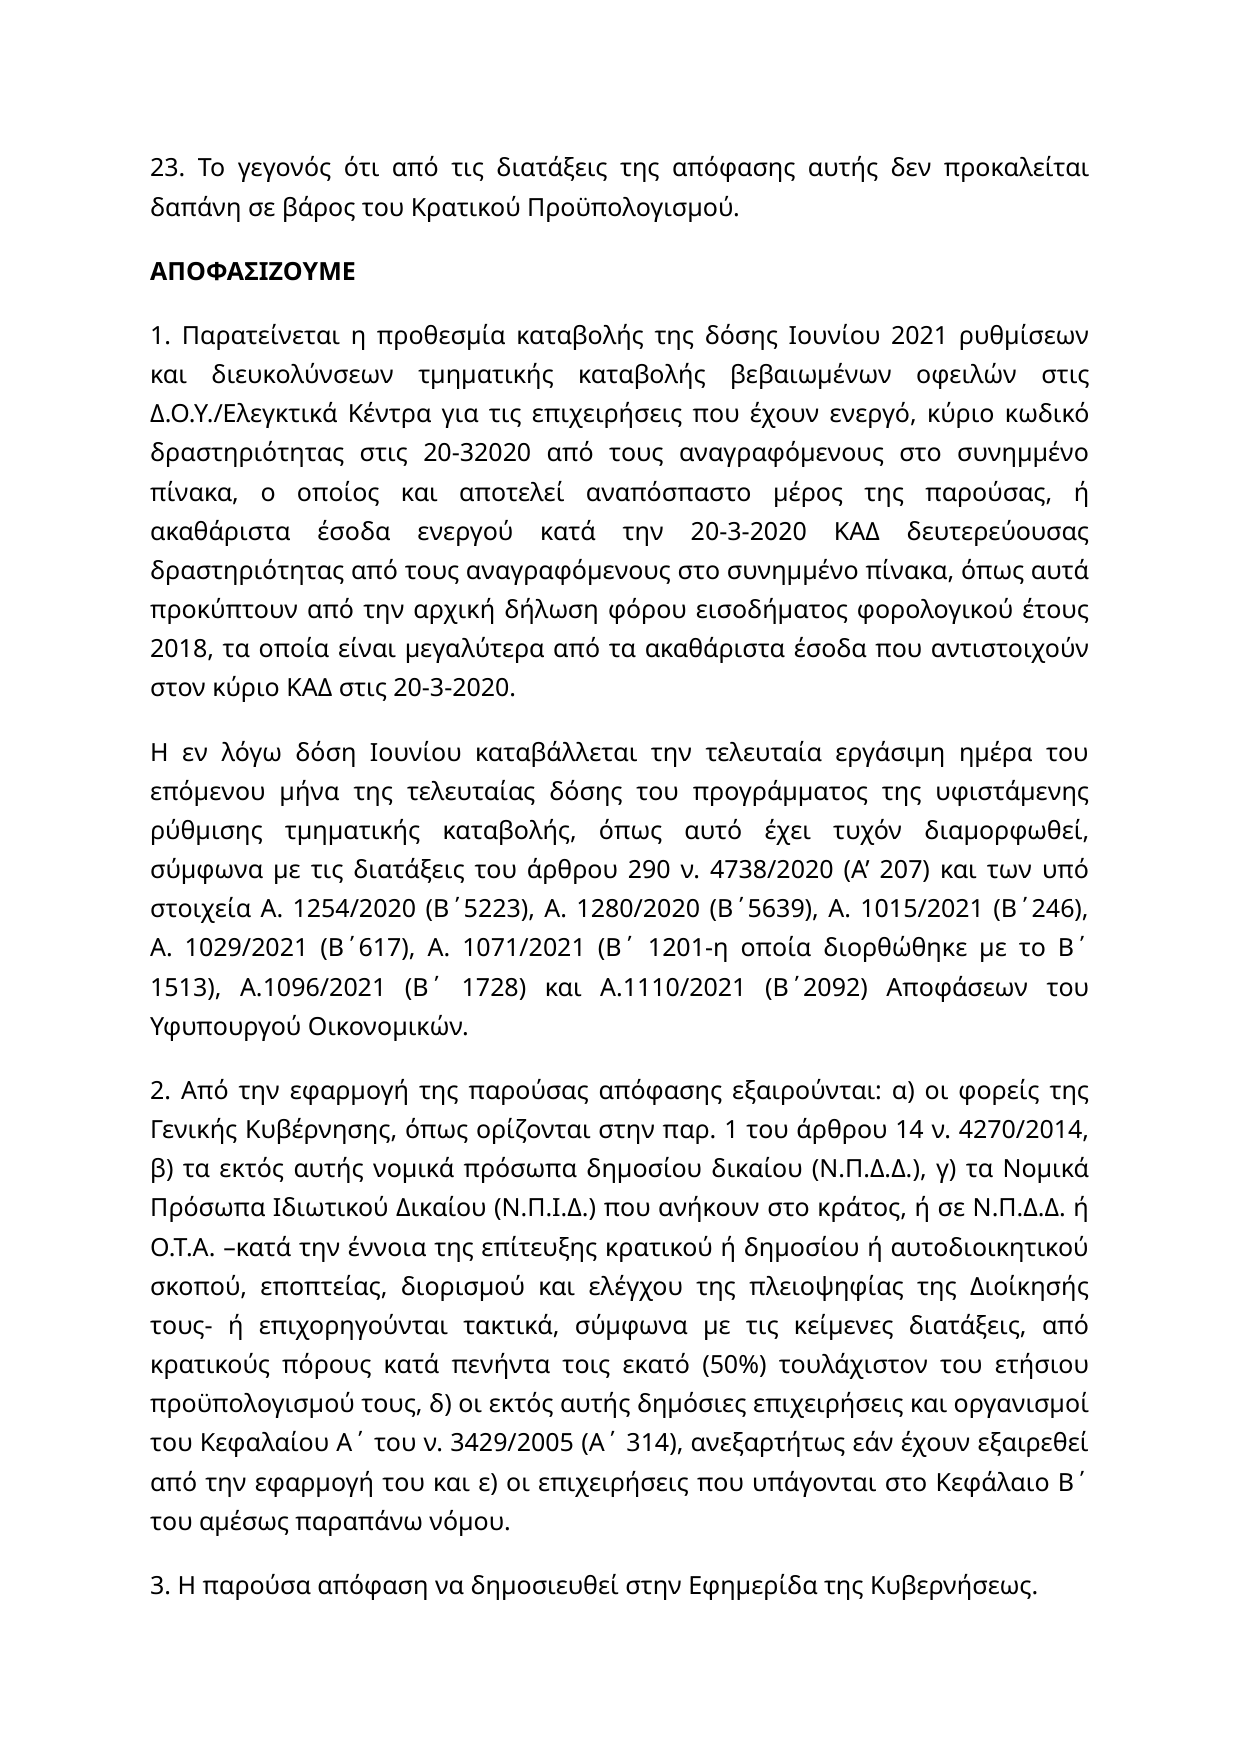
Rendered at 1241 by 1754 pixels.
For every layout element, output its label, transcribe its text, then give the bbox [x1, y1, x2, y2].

text 3. Η παρούσα απόφαση να δημοσιευθεί στην Εφημερίδα της Κυβερνήσεως. [150, 1567, 1090, 1602]
text 23. Το γεγονός ότι από τις διατάξεις της απόφασης αυτής δεν προκαλείται δαπάνη σε βάρος του Κρατικού Προϋπολογισμού. [150, 150, 1090, 223]
text Η εν λόγω δόση Ιουνίου καταβάλλεται την τελευταία εργάσιμη ημέρα του επόμενου μήνα της τελευταίας δόσης του προγράμματος της υφιστάμενης ρύθμισης τμηματικής καταβολής, όπως αυτό έχει τυχόν διαμορφωθεί, σύμφωνα με τις διατάξεις του άρθρου 290 ν. 4738/2020 (Α’ 207) και των υπό στοιχεία Α. 1254/2020 (Β΄5223), Α. 1280/2020 (Β΄5639), Α. 1015/2021 (Β΄246), Α. 1029/2021 (Β΄617), Α. 1071/2021 (Β΄ 1201-η οποία διορθώθηκε με το Β΄ 1513), Α.1096/2021 (Β΄ 1728) και Α.1110/2021 (Β΄2092) Αποφάσεων του Υφυπουργού Οικονομικών. [150, 734, 1090, 1042]
text 2. Από την εφαρμογή της παρούσας απόφασης εξαιρούνται: α) οι φορείς της Γενικής Κυβέρνησης, όπως ορίζονται στην παρ. 1 του άρθρου 14 ν. 4270/2014, β) τα εκτός αυτής νομικά πρόσωπα δημοσίου δικαίου (Ν.Π.Δ.Δ.), γ) τα Νομικά Πρόσωπα Ιδιωτικού Δικαίου (Ν.Π.Ι.Δ.) που ανήκουν στο κράτος, ή σε Ν.Π.Δ.Δ. ή Ο.Τ.Α. –κατά την έννοια της επίτευξης κρατικού ή δημοσίου ή αυτοδιοικητικού σκοπού, εποπτείας, διορισμού και ελέγχου της πλειοψηφίας της Διοίκησής τους- ή επιχορηγούνται τακτικά, σύμφωνα με τις κείμενες διατάξεις, από κρατικούς πόρους κατά πενήντα τοις εκατό (50%) τουλάχιστον του ετήσιου προϋπολογισμού τους, δ) οι εκτός αυτής δημόσιες επιχειρήσεις και οργανισμοί του Κεφαλαίου Α΄ του ν. 3429/2005 (Α΄ 314), ανεξαρτήτως εάν έχουν εξαιρεθεί από την εφαρμογή του και ε) οι επιχειρήσεις που υπάγονται στο Κεφάλαιο Β΄ του αμέσως παραπάνω νόμου. [150, 1072, 1090, 1537]
text ΑΠΟΦΑΣΙΖΟΥΜΕ [150, 253, 1090, 287]
text 1. Παρατείνεται η προθεσμία καταβολής της δόσης Ιουνίου 2021 ρυθμίσεων και διευκολύνσεων τμηματικής καταβολής βεβαιωμένων οφειλών στις Δ.Ο.Υ./Ελεγκτικά Κέντρα για τις επιχειρήσεις που έχουν ενεργό, κύριο κωδικό δραστηριότητας στις 20-32020 από τους αναγραφόμενους στο συνημμένο πίνακα, ο οποίος και αποτελεί αναπόσπαστο μέρος της παρούσας, ή ακαθάριστα έσοδα ενεργού κατά την 20-3-2020 ΚΑΔ δευτερεύουσας δραστηριότητας από τους αναγραφόμενους στο συνημμένο πίνακα, όπως αυτά προκύπτουν από την αρχική δήλωση φόρου εισοδήματος φορολογικού έτους 2018, τα οποία είναι μεγαλύτερα από τα ακαθάριστα έσοδα που αντιστοιχούν στον κύριο ΚΑΔ στις 20-3-2020. [150, 317, 1090, 704]
